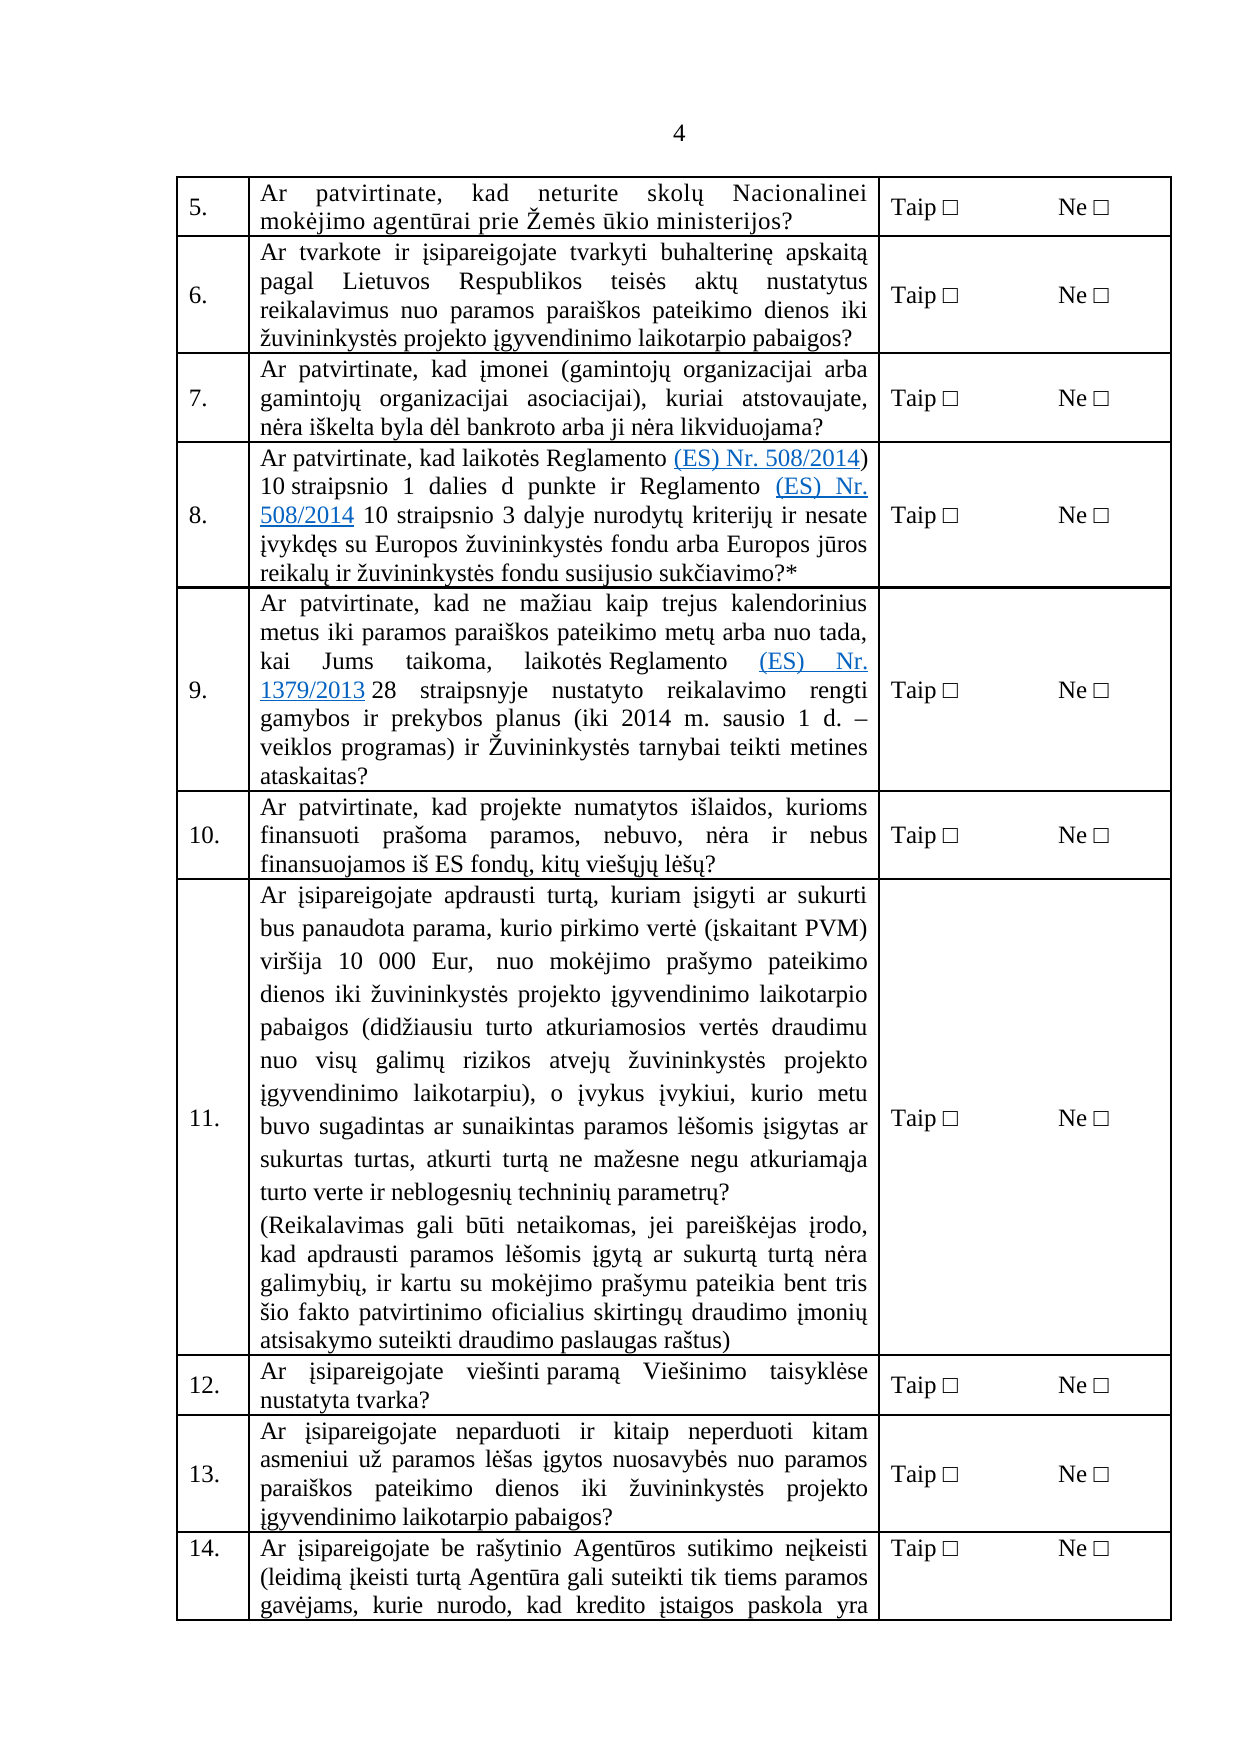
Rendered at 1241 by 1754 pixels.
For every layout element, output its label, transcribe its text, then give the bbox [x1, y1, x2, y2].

table_cell Taip □ Ne □ [880, 589, 1170, 790]
table_cell Taip □ Ne □ [880, 880, 1170, 1354]
table_cell Ar įsipareigojate be rašytinio Agentūros sutikimo neįkeisti (leidimą įkeisti turtą Agentūra gali suteikti tik tiems paramos gavėjams, kurie nurodo, kad kredito įstaigos paskola yra [250, 1533, 878, 1619]
table_cell Taip □ Ne □ [880, 178, 1170, 235]
table_cell Taip □ Ne □ [880, 1356, 1170, 1414]
table_cell Taip □ Ne □ [880, 1416, 1170, 1531]
table_cell 12. [178, 1356, 248, 1414]
table_cell Ar patvirtinate, kad įmonei (gamintojų organizacijai arba gamintojų organizacijai asociacijai), kuriai atstovaujate, nėra iškelta byla dėl bankroto arba ji nėra likviduojama? [250, 354, 878, 441]
table_cell 5. [178, 178, 248, 235]
table_cell Taip □ Ne □ [880, 237, 1170, 352]
table_cell Ar patvirtinate, kad ne mažiau kaip trejus kalendorinius metus iki paramos paraiškos pateikimo metų arba nuo tada, kai Jums taikoma, laikotės Reglamento (ES) Nr. 1379/2013 28 straipsnyje nustatyto reikalavimo rengti gamybos ir prekybos planus (iki 2014 m. sausio 1 d. – veiklos programas) ir Žuvininkystės tarnybai teikti metines ataskaitas? [250, 589, 878, 790]
table_cell 7. [178, 354, 248, 441]
table_cell 10. [178, 792, 248, 878]
table_cell 14. [178, 1533, 248, 1619]
table_cell Ar įsipareigojate viešinti paramą Viešinimo taisyklėse nustatyta tvarka? [250, 1356, 878, 1414]
table_cell Ar įsipareigojate neparduoti ir kitaip neperduoti kitam asmeniui už paramos lėšas įgytos nuosavybės nuo paramos paraiškos pateikimo dienos iki žuvininkystės projekto įgyvendinimo laikotarpio pabaigos? [250, 1416, 878, 1531]
table_cell Ar įsipareigojate apdrausti turtą, kuriam įsigyti ar sukurti bus panaudota parama, kurio pirkimo vertė (įskaitant PVM) viršija 10 000 Eur, nuo mokėjimo prašymo pateikimo dienos iki žuvininkystės projekto įgyvendinimo laikotarpio pabaigos (didžiausiu turto atkuriamosios vertės draudimu nuo visų galimų rizikos atvejų žuvininkystės projekto įgyvendinimo laikotarpiu), o įvykus įvykiui, kurio metu buvo sugadintas ar sunaikintas paramos lėšomis įsigytas ar sukurtas turtas, atkurti turtą ne mažesne negu atkuriamąja turto verte ir neblogesnių techninių parametrų? (Reikalavimas gali būti netaikomas, jei pareiškėjas įrodo, kad apdrausti paramos lėšomis įgytą ar sukurtą turtą nėra galimybių, ir kartu su mokėjimo prašymu pateikia bent tris šio fakto patvirtinimo oficialius skirtingų draudimo įmonių atsisakymo suteikti draudimo paslaugas raštus) [250, 880, 878, 1354]
table_cell 8. [178, 443, 248, 586]
table_cell Taip □ Ne □ [880, 1533, 1170, 1619]
table_cell 6. [178, 237, 248, 352]
table_cell Ar patvirtinate, kad laikotės Reglamento (ES) Nr. 508/2014) 10 straipsnio 1 dalies d punkte ir Reglamento (ES) Nr. 508/2014 10 straipsnio 3 dalyje nurodytų kriterijų ir nesate įvykdęs su Europos žuvininkystės fondu arba Europos jūros reikalų ir žuvininkystės fondu susijusio sukčiavimo?* [250, 443, 878, 586]
table_cell 9. [178, 589, 248, 790]
table_cell 13. [178, 1416, 248, 1531]
table_cell Ar tvarkote ir įsipareigojate tvarkyti buhalterinę apskaitą pagal Lietuvos Respublikos teisės aktų nustatytus reikalavimus nuo paramos paraiškos pateikimo dienos iki žuvininkystės projekto įgyvendinimo laikotarpio pabaigos? [250, 237, 878, 352]
table_cell Ar patvirtinate, kad neturite skolų Nacionalinei mokėjimo agentūrai prie Žemės ūkio ministerijos? [250, 178, 878, 235]
table_cell Taip □ Ne □ [880, 792, 1170, 878]
table_cell Taip □ Ne □ [880, 354, 1170, 441]
table_cell Ar patvirtinate, kad projekte numatytos išlaidos, kurioms finansuoti prašoma paramos, nebuvo, nėra ir nebus finansuojamos iš ES fondų, kitų viešųjų lėšų? [250, 792, 878, 878]
table_cell Taip □ Ne □ [880, 443, 1170, 586]
table_cell 11. [178, 880, 248, 1354]
